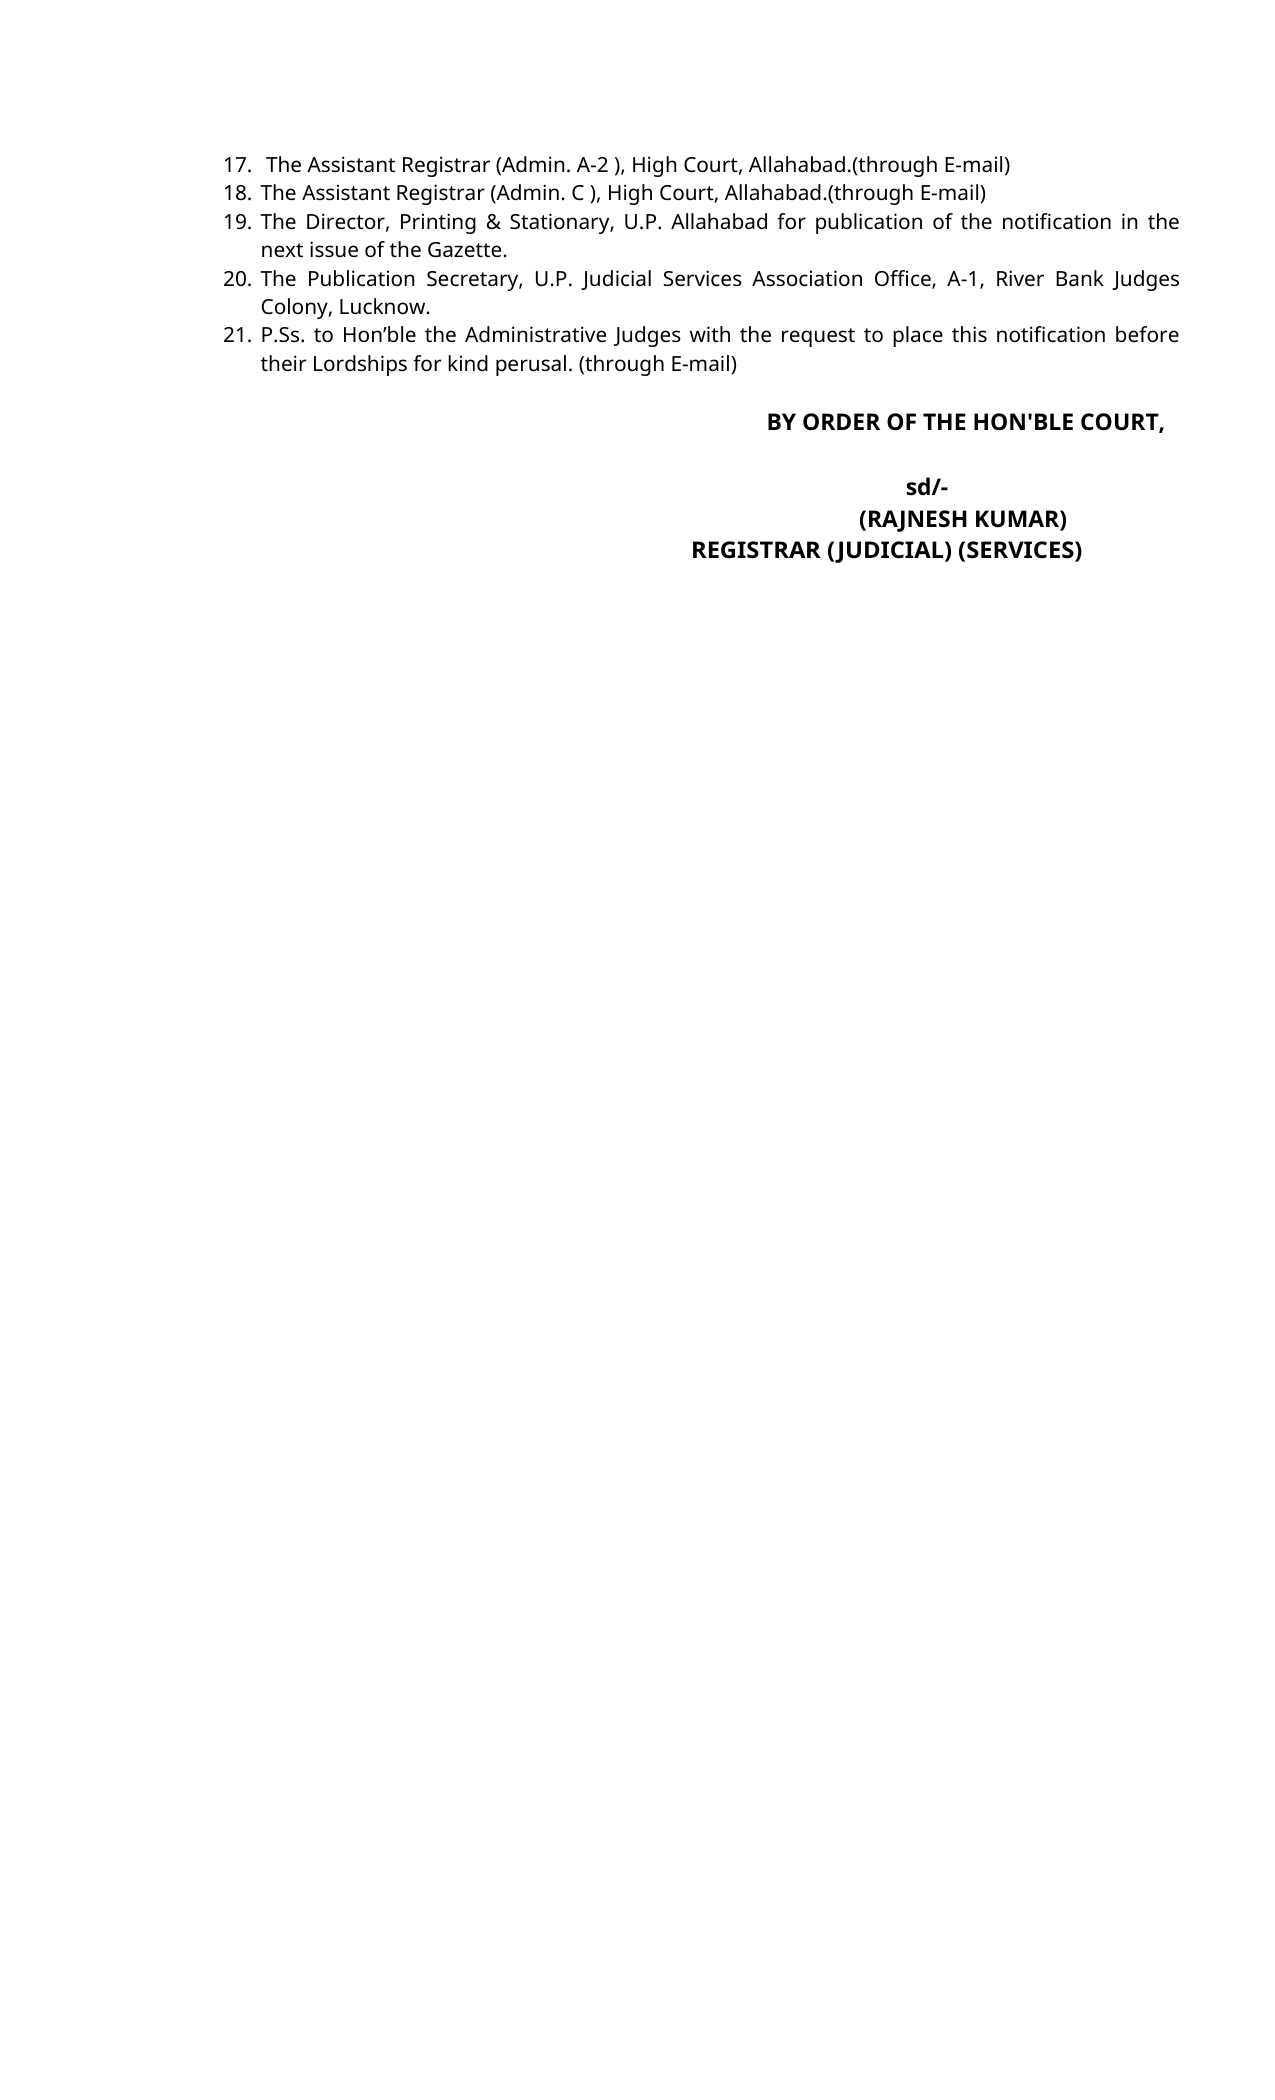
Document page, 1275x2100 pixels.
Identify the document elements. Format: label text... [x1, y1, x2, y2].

text (RAJNESH KUMAR) [560, 502, 1181, 534]
text sd/- [560, 471, 1181, 502]
list The Publication Secretary, U.P. Judicial Services Association Office, A-1, River Bank Judges Colony, Lucknow. [223, 264, 1181, 321]
list P.Ss. to Hon’ble the Administrative Judges with the request to place this notification before their Lordships for kind perusal. (through E-mail) [223, 321, 1181, 377]
list The Assistant Registrar (Admin. C ), High Court, Allahabad.(through E-mail) [223, 178, 1181, 207]
list The Assistant Registrar (Admin. A-2 ), High Court, Allahabad.(through E-mail) [223, 150, 1181, 178]
text BY ORDER OF THE HON'BLE COURT, [185, 406, 1181, 437]
text REGISTRAR (JUDICIAL) (SERVICES) [185, 534, 1189, 565]
list The Director, Printing & Stationary, U.P. Allahabad for publication of the notification in the next issue of the Gazette. [223, 207, 1181, 264]
